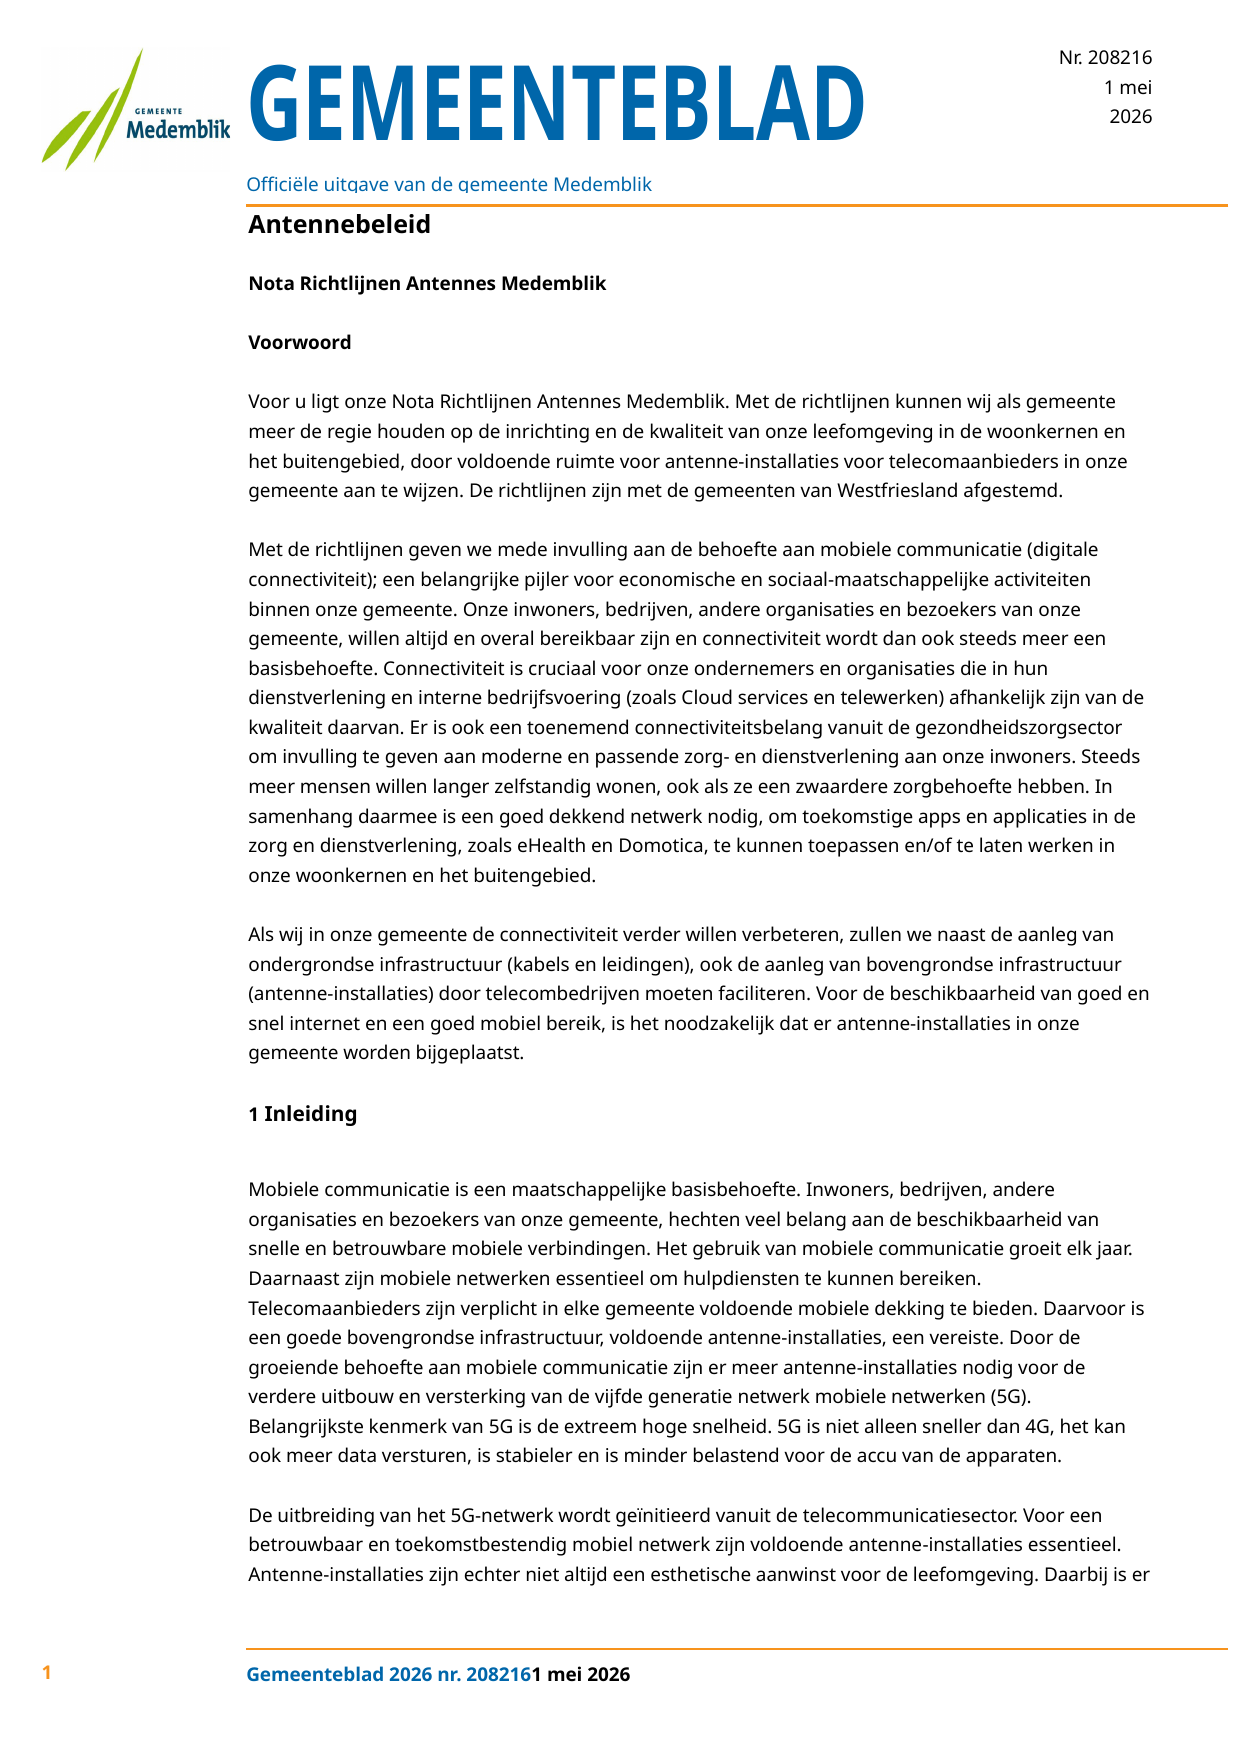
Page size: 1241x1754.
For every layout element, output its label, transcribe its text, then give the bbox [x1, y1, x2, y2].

picture [41, 47, 231, 172]
text Mobiele communicatie is een maatschappelijke basisbehoefte. Inwoners, bedrijven, andere organisaties en bezoekers van onze gemeente, hechten veel belang aan de beschikbaarheid van snelle en betrouwbare mobiele verbindingen. Het gebruik van mobiele communicatie groeit elk jaar. Daarnaast zijn mobiele netwerken essentieel om hulpdiensten te kunnen bereiken. Telecomaanbieders zijn verplicht in elke gemeente voldoende mobiele dekking te bieden. Daarvoor is een goede bovengrondse infrastructuur, voldoende antenne-installaties, een vereiste. Door de groeiende behoefte aan mobiele communicatie zijn er meer antenne‑installaties nodig voor de verdere uitbouw en versterking van de vijfde generatie netwerk mobiele netwerken (5G). Belangrijkste kenmerk van 5G is de extreem hoge snelheid. 5G is niet alleen sneller dan 4G, het kan ook meer data versturen, is stabieler en is minder belastend voor de accu van de apparaten. [248, 1176, 1152, 1468]
text Als wij in onze gemeente de connectiviteit verder willen verbeteren, zullen we naast de aanleg van ondergrondse infrastructuur (kabels en leidingen), ook de aanleg van bovengrondse infrastructuur (antenne-installaties) door telecombedrijven moeten faciliteren. Voor de beschikbaarheid van goed en snel internet en een goed mobiel bereik, is het noodzakelijk dat er antenne-installaties in onze gemeente worden bijgeplaatst. [248, 921, 1152, 1065]
text Antennebeleid [248, 207, 1152, 241]
text De uitbreiding van het 5G-netwerk wordt geïnitieerd vanuit de telecommunicatiesector. Voor een betrouwbaar en toekomstbestendig mobiel netwerk zijn voldoende antenne‑installaties essentieel. Antenne-installaties zijn echter niet altijd een esthetische aanwinst voor de leefomgeving. Daarbij is er [248, 1502, 1152, 1587]
text 1 Inleiding [248, 1099, 1152, 1127]
text Voorwoord [248, 329, 1152, 355]
text Voor u ligt onze Nota Richtlijnen Antennes Medemblik. Met de richtlijnen kunnen wij als gemeente meer de regie houden op de inrichting en de kwaliteit van onze leefomgeving in de woonkernen en het buitengebied, door voldoende ruimte voor antenne-installaties voor telecomaanbieders in onze gemeente aan te wijzen. De richtlijnen zijn met de gemeenten van Westfriesland afgestemd. [248, 389, 1152, 503]
text Nota Richtlijnen Antennes Medemblik [248, 270, 1152, 296]
text Met de richtlijnen geven we mede invulling aan de behoefte aan mobiele communicatie (digitale connectiviteit); een belangrijke pijler voor economische en sociaal-maatschappelijke activiteiten binnen onze gemeente. Onze inwoners, bedrijven, andere organisaties en bezoekers van onze gemeente, willen altijd en overal bereikbaar zijn en connectiviteit wordt dan ook steeds meer een basisbehoefte. Connectiviteit is cruciaal voor onze ondernemers en organisaties die in hun dienstverlening en interne bedrijfsvoering (zoals Cloud services en telewerken) afhankelijk zijn van de kwaliteit daarvan. Er is ook een toenemend connectiviteitsbelang vanuit de gezondheidszorgsector om invulling te geven aan moderne en passende zorg- en dienstverlening aan onze inwoners. Steeds meer mensen willen langer zelfstandig wonen, ook als ze een zwaardere zorgbehoefte hebben. In samenhang daarmee is een goed dekkend netwerk nodig, om toekomstige apps en applicaties in de zorg en dienstverlening, zoals eHealth en Domotica, te kunnen toepassen en/of te laten werken in onze woonkernen en het buitengebied. [248, 537, 1152, 888]
